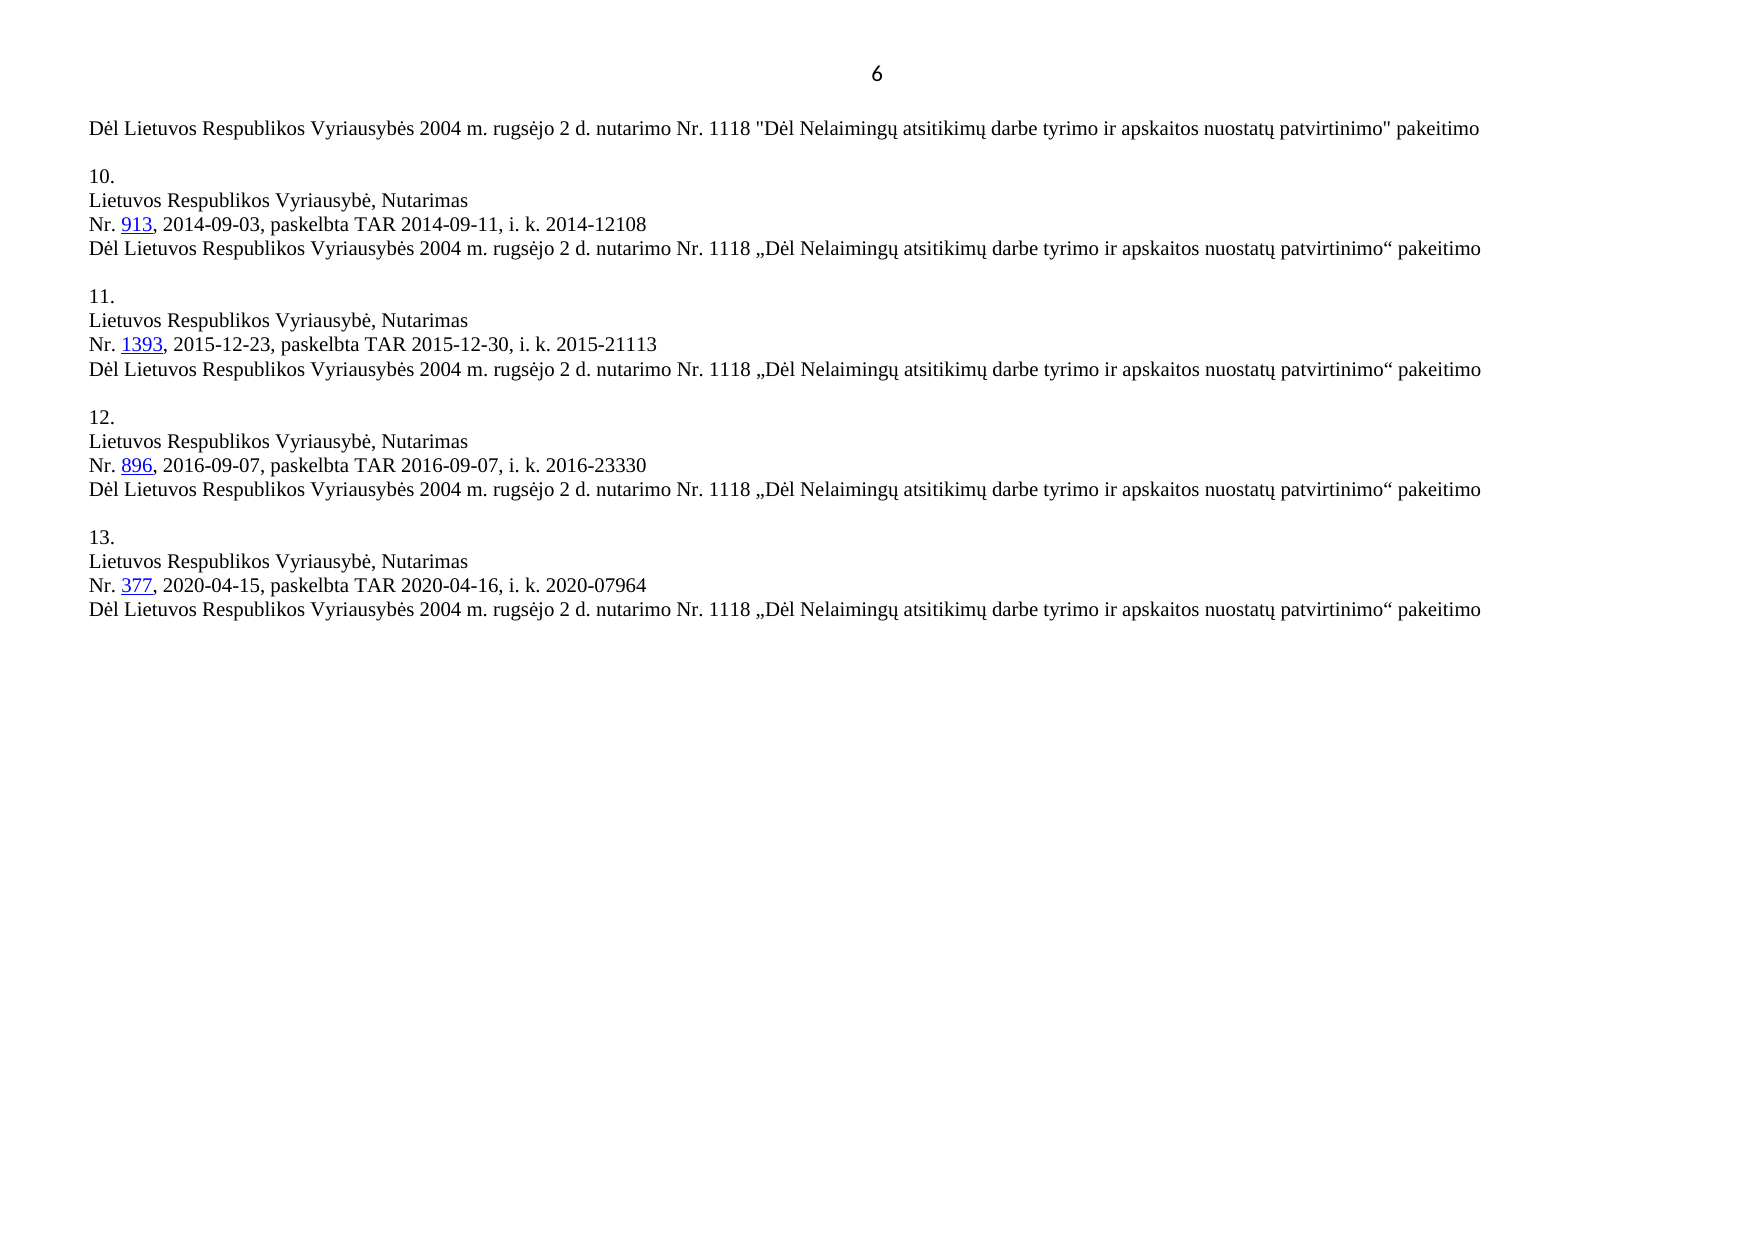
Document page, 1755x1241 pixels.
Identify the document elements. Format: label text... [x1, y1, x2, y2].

text Nr. 1393, 2015-12-23, paskelbta TAR 2015-12-30, i. k. 2015-21113 [89, 332, 1665, 356]
text Dėl Lietuvos Respublikos Vyriausybės 2004 m. rugsėjo 2 d. nutarimo Nr. 1118 "Dėl Nelaimingų atsitikimų darbe tyrimo ir apskaitos nuostatų patvirtinimo" pakeitimo [89, 116, 1665, 140]
text 13. [89, 525, 1665, 549]
text Nr. 377, 2020-04-15, paskelbta TAR 2020-04-16, i. k. 2020-07964 [89, 573, 1665, 597]
text Lietuvos Respublikos Vyriausybė, Nutarimas [89, 549, 1665, 573]
text 12. [89, 404, 1665, 429]
text Lietuvos Respublikos Vyriausybė, Nutarimas [89, 308, 1665, 332]
text 11. [89, 284, 1665, 308]
text Nr. 896, 2016-09-07, paskelbta TAR 2016-09-07, i. k. 2016-23330 [89, 453, 1665, 477]
text Dėl Lietuvos Respublikos Vyriausybės 2004 m. rugsėjo 2 d. nutarimo Nr. 1118 „Dėl Nelaimingų atsitikimų darbe tyrimo ir apskaitos nuostatų patvirtinimo“ pakeitimo [89, 477, 1665, 501]
text 10. [89, 164, 1665, 188]
text Nr. 913, 2014-09-03, paskelbta TAR 2014-09-11, i. k. 2014-12108 [89, 212, 1665, 236]
text Lietuvos Respublikos Vyriausybė, Nutarimas [89, 429, 1665, 453]
text Dėl Lietuvos Respublikos Vyriausybės 2004 m. rugsėjo 2 d. nutarimo Nr. 1118 „Dėl Nelaimingų atsitikimų darbe tyrimo ir apskaitos nuostatų patvirtinimo“ pakeitimo [89, 236, 1665, 260]
text Dėl Lietuvos Respublikos Vyriausybės 2004 m. rugsėjo 2 d. nutarimo Nr. 1118 „Dėl Nelaimingų atsitikimų darbe tyrimo ir apskaitos nuostatų patvirtinimo“ pakeitimo [89, 356, 1665, 381]
text Lietuvos Respublikos Vyriausybė, Nutarimas [89, 188, 1665, 212]
text Dėl Lietuvos Respublikos Vyriausybės 2004 m. rugsėjo 2 d. nutarimo Nr. 1118 „Dėl Nelaimingų atsitikimų darbe tyrimo ir apskaitos nuostatų patvirtinimo“ pakeitimo [89, 597, 1665, 621]
